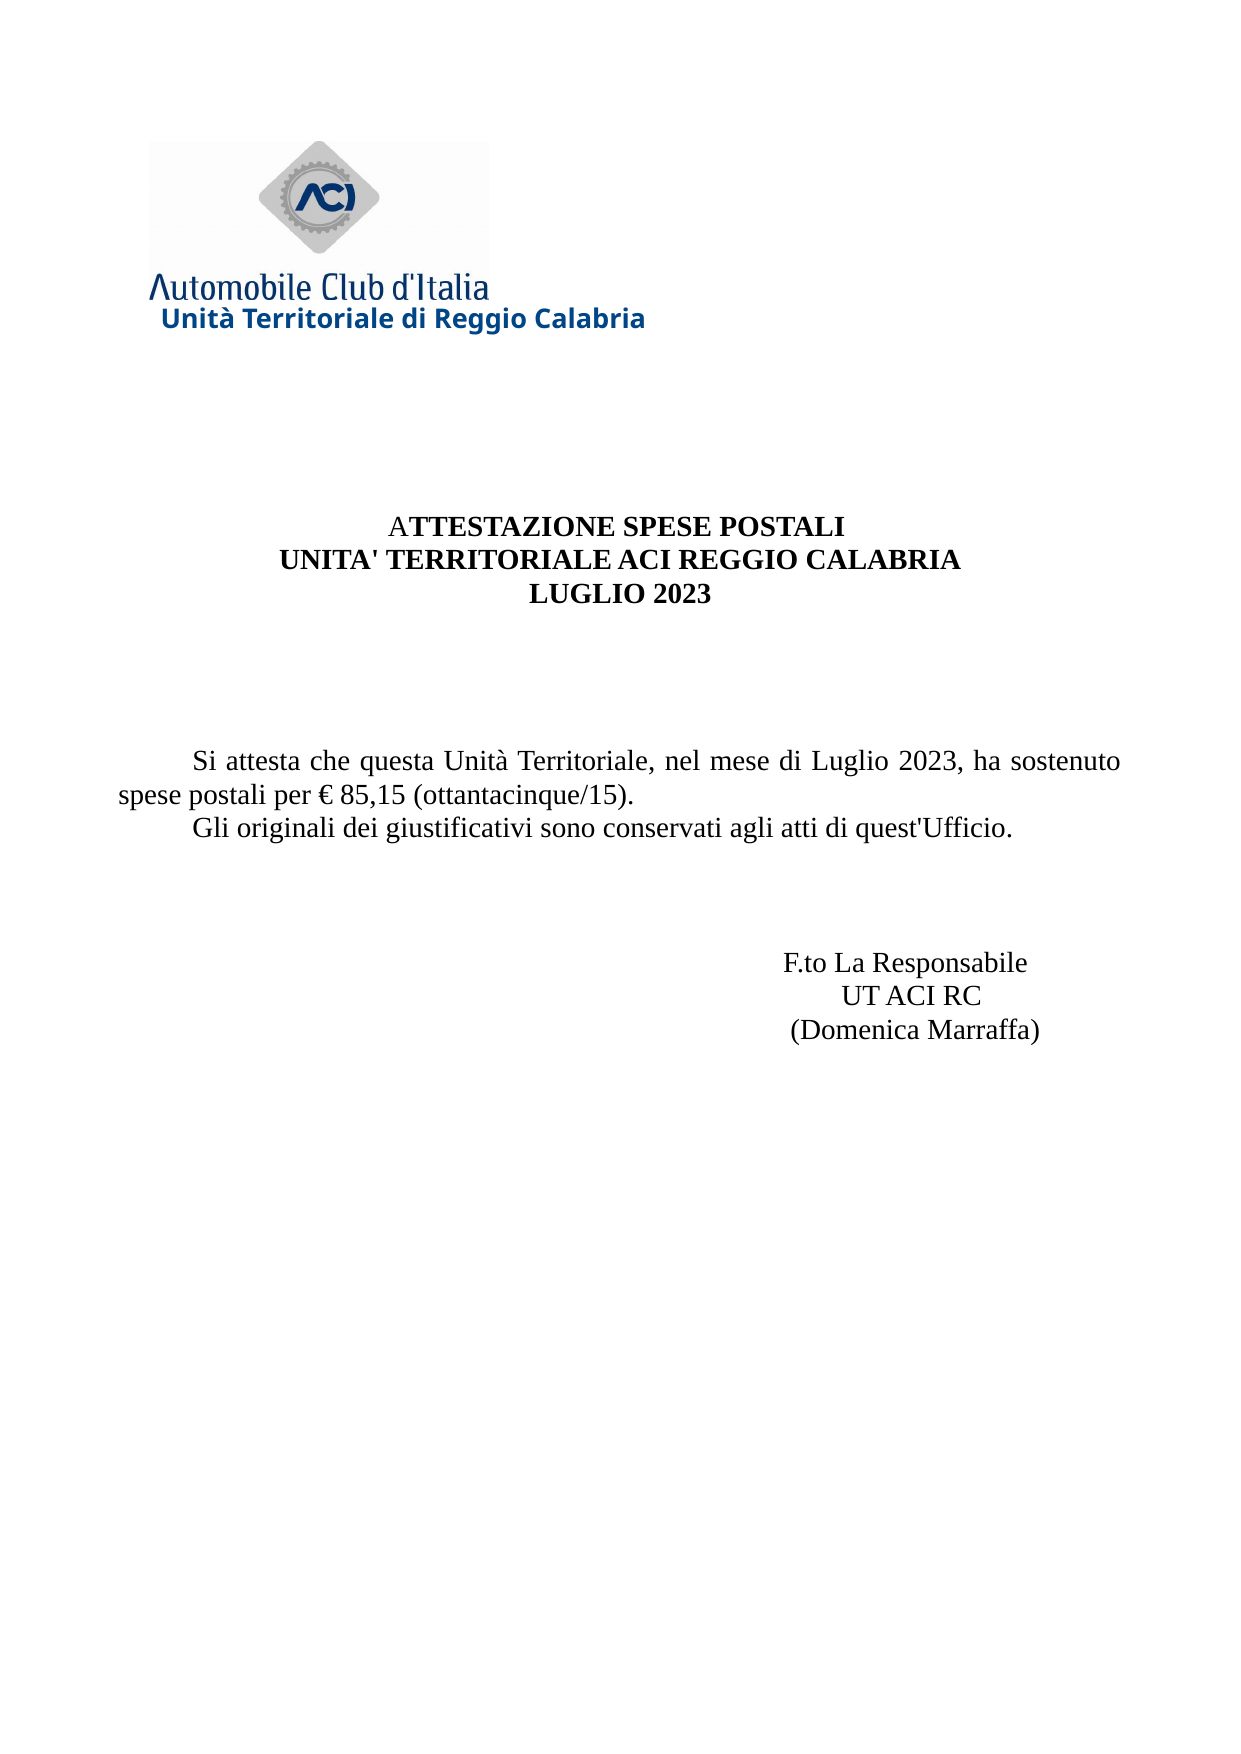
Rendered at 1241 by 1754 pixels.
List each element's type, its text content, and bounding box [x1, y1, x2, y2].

picture [149, 141, 489, 300]
text UT ACI RC [118, 978, 1122, 1012]
text Si attesta che questa Unità Territoriale, nel mese di Luglio 2023, ha sostenuto spese postali per € 85,15 (ottantacinque/15). [118, 743, 1122, 811]
text LUGLIO 2023 [118, 576, 1122, 609]
text F.to La Responsabile [118, 945, 1122, 978]
text (Domenica Marraffa) [118, 1012, 1122, 1045]
text ATTESTAZIONE SPESE POSTALI [118, 509, 1122, 542]
text Unità Territoriale di Reggio Calabria [118, 118, 1122, 336]
text UNITA' TERRITORIALE ACI REGGIO CALABRIA [118, 542, 1122, 576]
text Gli originali dei giustificativi sono conservati agli atti di quest'Ufficio. [118, 811, 1122, 844]
